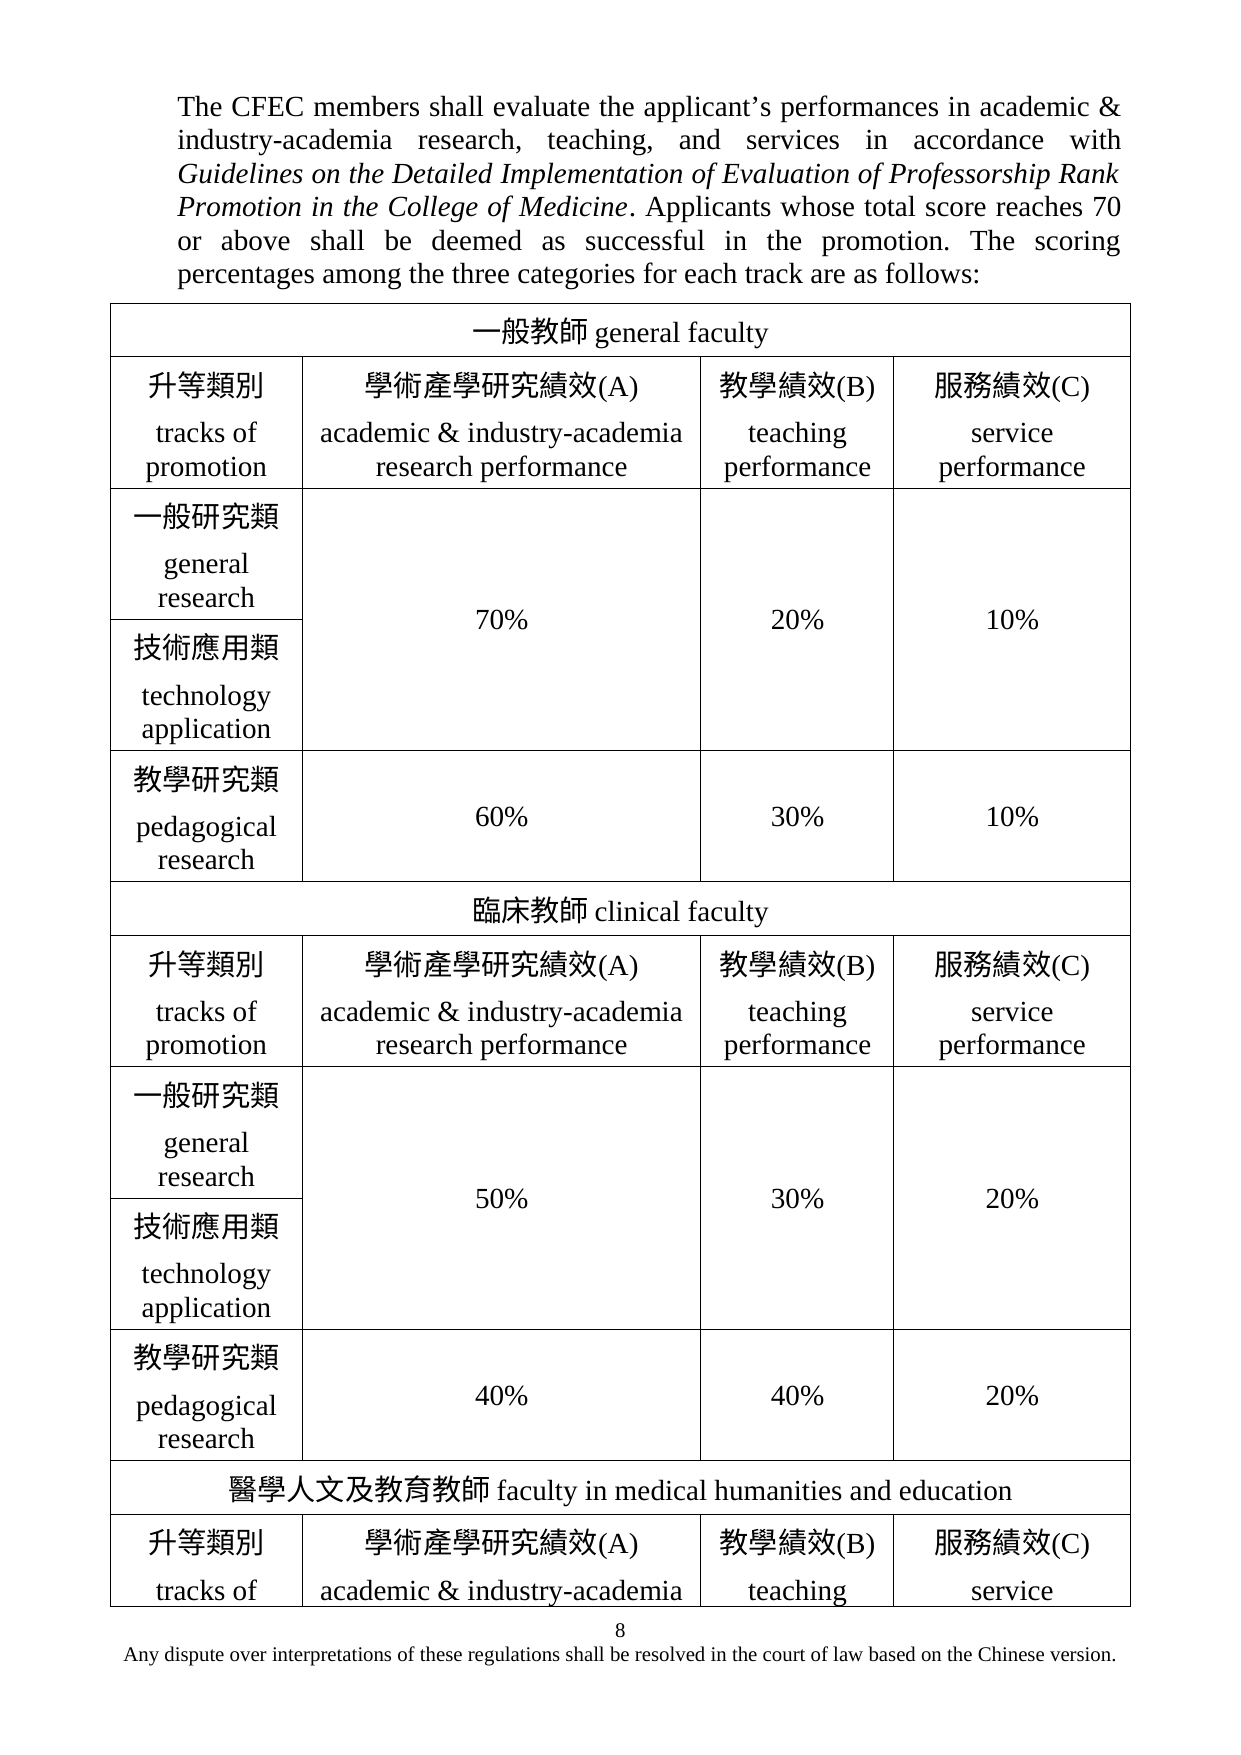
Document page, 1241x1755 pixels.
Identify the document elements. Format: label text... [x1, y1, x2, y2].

table_cell 20% [894, 1330, 1130, 1460]
table_cell 70% [303, 489, 700, 750]
table_cell 一般研究類 general research [111, 1067, 302, 1197]
table_cell 服務績效(C) service performance [894, 357, 1130, 487]
table_header 一般教師general faculty [111, 304, 1130, 356]
table_cell 40% [303, 1330, 700, 1460]
table_cell 10% [894, 489, 1130, 750]
table_cell 升等類別 tracks of promotion [111, 936, 302, 1066]
table_cell 學術產學研究績效(A) academic & industry-academia research performance [303, 357, 700, 487]
text The CFEC members shall evaluate the applicant’s performances in academic & industry-academia research, teaching, and services in accordance with Guidelines on the Detailed Implementation of Evaluation of Professorship Rank Promotion in the College of Medicine. Applicants whose total score reaches 70 or above shall be deemed as successful in the promotion. The scoring percentages among the three categories for each track are as follows: [177, 89, 1122, 290]
table_cell 教學研究類 pedagogical research [111, 1330, 302, 1460]
table_cell 20% [701, 489, 893, 750]
table_cell 技術應用類 technology application [111, 620, 302, 750]
table_cell 30% [701, 751, 893, 881]
table_cell 技術應用類 technology application [111, 1199, 302, 1329]
table_cell 學術產學研究績效(A) academic & industry-academia [303, 1515, 700, 1606]
table_cell 一般研究類 general research [111, 489, 302, 619]
table_cell 60% [303, 751, 700, 881]
table_cell 升等類別 tracks of promotion [111, 357, 302, 487]
table_cell 服務績效(C) service [894, 1515, 1130, 1606]
table_cell 20% [894, 1067, 1130, 1329]
table_cell 50% [303, 1067, 700, 1329]
table_cell 10% [894, 751, 1130, 881]
table_cell 教學績效(B) teaching performance [701, 357, 893, 487]
table_cell 教學績效(B) teaching performance [701, 936, 893, 1066]
table_cell 升等類別 tracks of [111, 1515, 302, 1606]
table_cell 服務績效(C) service performance [894, 936, 1130, 1066]
table_cell 醫學人文及教育教師faculty in medical humanities and education [111, 1461, 1130, 1514]
table_cell 30% [701, 1067, 893, 1329]
table_cell 學術產學研究績效(A) academic & industry-academia research performance [303, 936, 700, 1066]
table_cell 40% [701, 1330, 893, 1460]
table_cell 教學研究類 pedagogical research [111, 751, 302, 881]
table_cell 教學績效(B) teaching [701, 1515, 893, 1606]
table_cell 臨床教師clinical faculty [111, 882, 1130, 935]
